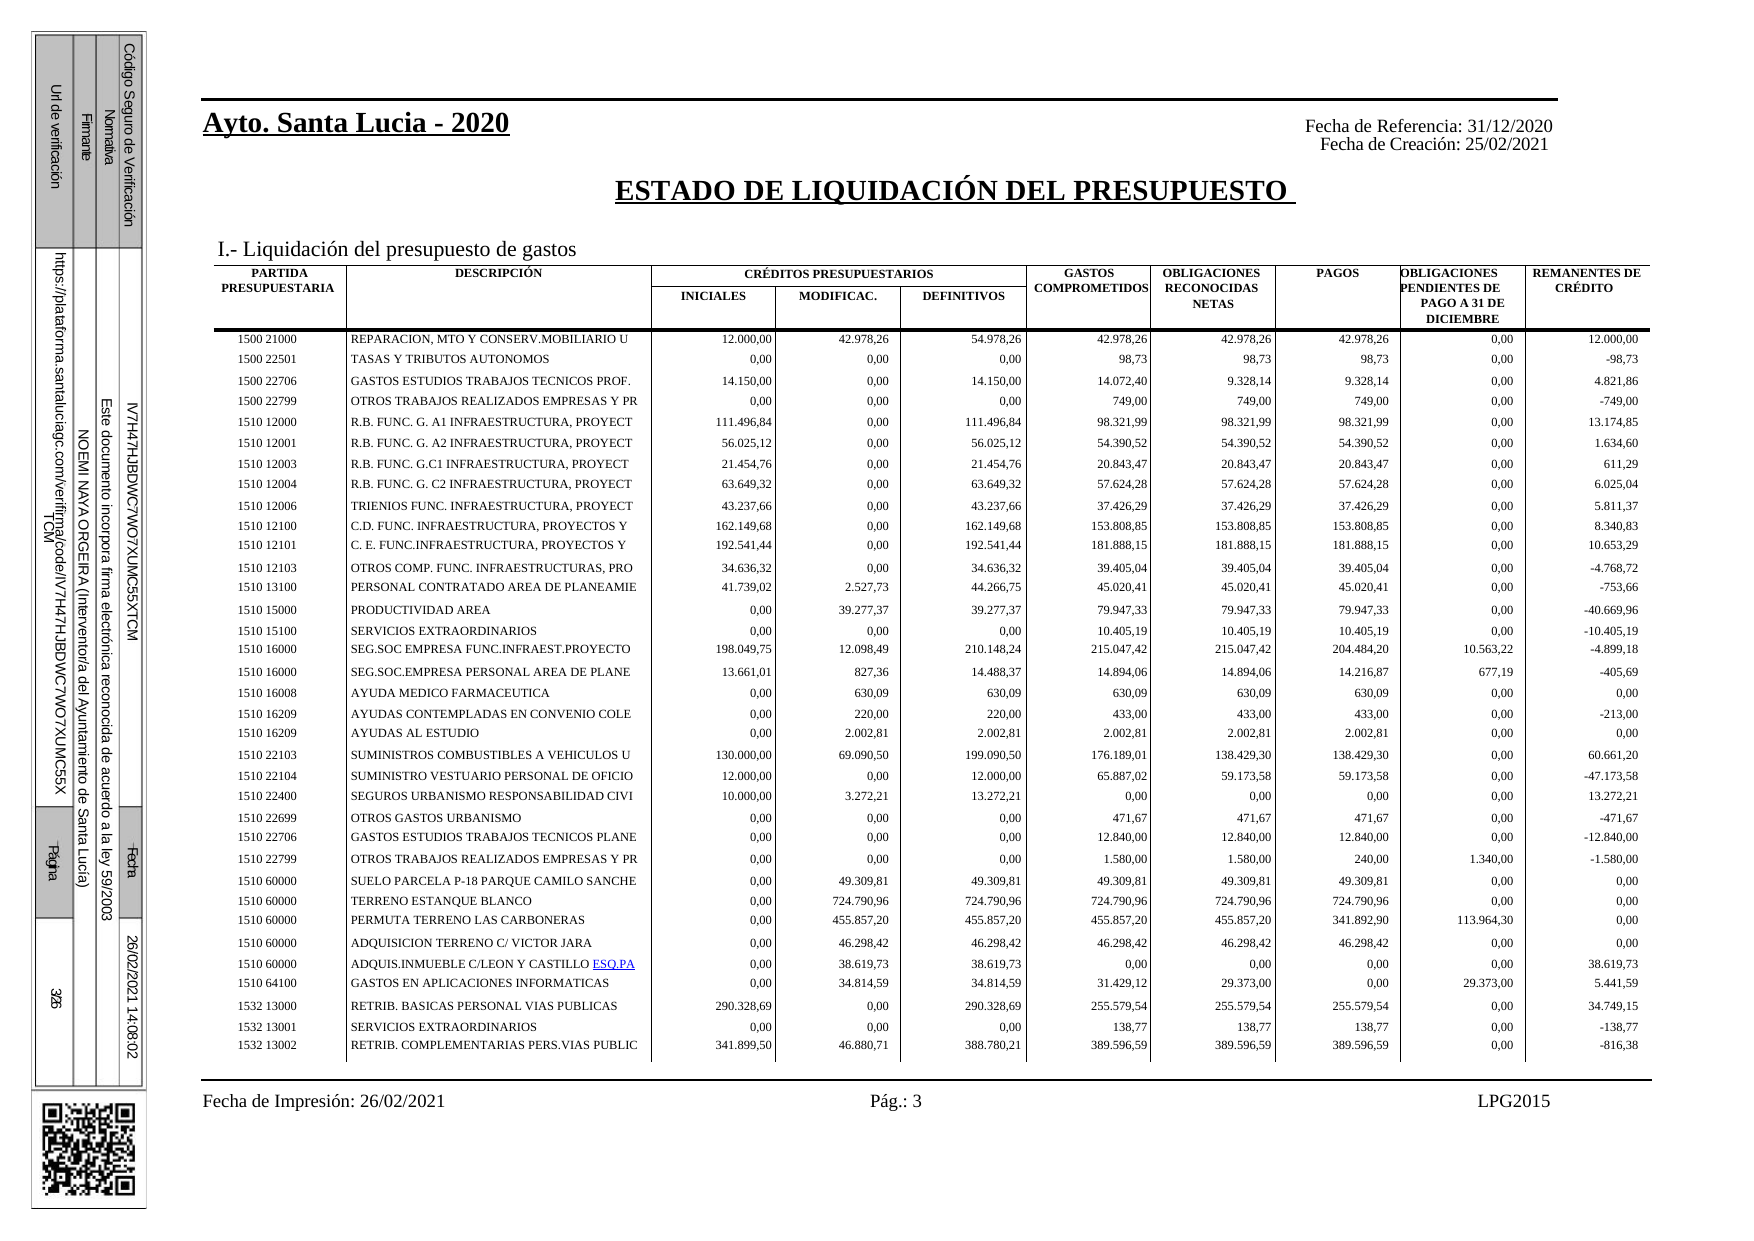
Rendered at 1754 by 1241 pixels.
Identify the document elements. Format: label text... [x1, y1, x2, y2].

table_cell AYUDAS AL ESTUDIO [347, 724, 651, 744]
table_cell 14.488,37 [901, 661, 1026, 682]
table_cell 0,00 [1401, 869, 1525, 890]
table_cell 1510 16000 [214, 640, 346, 661]
table_cell 0,00 [652, 848, 775, 869]
table_cell GASTOS ESTUDIOS TRABAJOS TECNICOS PROF. [347, 369, 651, 389]
table_cell 56.025,12 [652, 432, 775, 453]
table_cell 49.309,81 [1027, 869, 1150, 890]
table_cell PERMUTA TERRENO LAS CARBONERAS [347, 911, 651, 932]
table_cell 471,67 [1027, 807, 1150, 828]
table_cell 0,00 [652, 974, 775, 994]
table_cell 46.298,42 [776, 932, 900, 953]
table_cell C. E. FUNC.INFRAESTRUCTURA, PROYECTOS Y [347, 536, 651, 557]
table_cell PERSONAL CONTRATADO AREA DE PLANEAMIE [347, 578, 651, 598]
table_cell 12.840,00 [1151, 828, 1275, 848]
table_cell 0,00 [901, 828, 1026, 848]
table_cell 13.272,21 [901, 786, 1026, 807]
table_header REMANENTES DE CRÉDITO [1526, 266, 1650, 328]
table_cell 3.272,21 [776, 786, 900, 807]
table_cell 0,00 [1401, 724, 1525, 744]
table_cell -471,67 [1526, 807, 1650, 828]
table_cell 0,00 [776, 348, 900, 369]
table_cell -47.173,58 [1526, 765, 1650, 786]
table_cell SEG.SOC EMPRESA FUNC.INFRAEST.PROYECTO [347, 640, 651, 661]
table_cell 471,67 [1151, 807, 1275, 828]
table_cell 0,00 [652, 390, 775, 411]
table_cell PRODUCTIVIDAD AREA [347, 598, 651, 619]
table_cell OTROS TRABAJOS REALIZADOS EMPRESAS Y PR [347, 390, 651, 411]
table_cell 724.790,96 [901, 890, 1026, 911]
table_cell SUELO PARCELA P-18 PARQUE CAMILO SANCHE [347, 869, 651, 890]
table_cell 1510 22706 [214, 828, 346, 848]
table_cell 42.978,26 [1027, 332, 1150, 348]
table_cell R.B. FUNC. G. A1 INFRAESTRUCTURA, PROYECT [347, 411, 651, 432]
table_cell 0,00 [776, 828, 900, 848]
table_cell 0,00 [652, 911, 775, 932]
table_cell 1532 13000 [214, 994, 346, 1015]
table_cell 10.405,19 [1151, 619, 1275, 640]
table_cell 98,73 [1151, 348, 1275, 369]
table_cell 34.636,32 [652, 557, 775, 578]
table_cell 98.321,99 [1027, 411, 1150, 432]
table_cell 0,00 [776, 473, 900, 494]
table_cell R.B. FUNC. G. A2 INFRAESTRUCTURA, PROYECT [347, 432, 651, 453]
table_cell 0,00 [652, 724, 775, 744]
table_cell 20.843,47 [1276, 453, 1400, 473]
table_cell 1500 21000 [214, 332, 346, 348]
table_cell 39.405,04 [1027, 557, 1150, 578]
table_cell 677,19 [1401, 661, 1525, 682]
table_cell 0,00 [1401, 744, 1525, 765]
table_cell 46.880,71 [776, 1036, 900, 1062]
table_cell -1.580,00 [1526, 848, 1650, 869]
table_cell -753,66 [1526, 578, 1650, 598]
table_cell 192.541,44 [901, 536, 1026, 557]
table_cell 38.619,73 [1526, 953, 1650, 973]
table_cell 49.309,81 [776, 869, 900, 890]
table_cell 1510 12000 [214, 411, 346, 432]
table_cell 0,00 [1401, 453, 1525, 473]
table_cell -10.405,19 [1526, 619, 1650, 640]
text ESTADO DE LIQUIDACIÓN DEL PRESUPUESTO [615, 173, 1650, 207]
table_cell 0,00 [776, 432, 900, 453]
table_cell 4.821,86 [1526, 369, 1650, 389]
table_cell 0,00 [1401, 557, 1525, 578]
table_cell 433,00 [1151, 703, 1275, 723]
table_cell 0,00 [901, 1015, 1026, 1036]
table_cell 10.000,00 [652, 786, 775, 807]
table_cell INICIALES [652, 287, 775, 328]
table_cell 433,00 [1276, 703, 1400, 723]
table_cell ADQUISICION TERRENO C/ VICTOR JARA [347, 932, 651, 953]
table_cell 0,00 [776, 807, 900, 828]
table_cell 12.000,00 [1526, 332, 1650, 348]
table_cell 0,00 [776, 369, 900, 389]
table_cell 724.790,96 [1027, 890, 1150, 911]
table_cell 220,00 [901, 703, 1026, 723]
table_cell R.B. FUNC. G. C2 INFRAESTRUCTURA, PROYECT [347, 473, 651, 494]
table_cell 60.661,20 [1526, 744, 1650, 765]
text Fecha de Impresión: 26/02/2021 Pág.: 3 LPG2015 [202, 1090, 1650, 1111]
table_cell 162.149,68 [901, 515, 1026, 536]
table_cell 0,00 [1526, 890, 1650, 911]
table_cell 8.340,83 [1526, 515, 1650, 536]
table_cell 290.328,69 [901, 994, 1026, 1015]
table_cell 0,00 [1276, 786, 1400, 807]
table_cell SUMINISTROS COMBUSTIBLES A VEHICULOS U [347, 744, 651, 765]
table_cell -12.840,00 [1526, 828, 1650, 848]
table_cell 1510 12003 [214, 453, 346, 473]
table_cell 181.888,15 [1027, 536, 1150, 557]
table_cell 34.814,59 [776, 974, 900, 994]
table_cell 138,77 [1276, 1015, 1400, 1036]
table_cell 14.072,40 [1027, 369, 1150, 389]
table_cell 0,00 [652, 869, 775, 890]
table_header GASTOS COMPROMETIDOS [1027, 266, 1150, 328]
table_cell -749,00 [1526, 390, 1650, 411]
table_cell 38.619,73 [901, 953, 1026, 973]
table_cell 111.496,84 [652, 411, 775, 432]
table_cell 0,00 [1401, 1036, 1525, 1062]
table_cell 0,00 [1401, 432, 1525, 453]
table_cell 45.020,41 [1276, 578, 1400, 598]
table_cell 0,00 [1526, 932, 1650, 953]
table_cell 31.429,12 [1027, 974, 1150, 994]
table_cell 471,67 [1276, 807, 1400, 828]
table_cell 1510 12103 [214, 557, 346, 578]
table_cell 255.579,54 [1276, 994, 1400, 1015]
table_cell 0,00 [1276, 974, 1400, 994]
table_cell 1510 12101 [214, 536, 346, 557]
table_cell 0,00 [1401, 890, 1525, 911]
table_cell 341.899,50 [652, 1036, 775, 1062]
table_cell 0,00 [1401, 515, 1525, 536]
table_cell 49.309,81 [901, 869, 1026, 890]
table_cell 0,00 [1027, 953, 1150, 973]
table_cell 6.025,04 [1526, 473, 1650, 494]
table_cell 0,00 [1401, 390, 1525, 411]
table_cell 0,00 [776, 848, 900, 869]
table_cell 0,00 [1401, 786, 1525, 807]
table_cell OTROS GASTOS URBANISMO [347, 807, 651, 828]
table_cell 0,00 [776, 994, 900, 1015]
table_cell SEG.SOC.EMPRESA PERSONAL AREA DE PLANE [347, 661, 651, 682]
table_cell 12.840,00 [1027, 828, 1150, 848]
table_cell 54.978,26 [901, 332, 1026, 348]
table_cell 59.173,58 [1276, 765, 1400, 786]
table_cell RETRIB. COMPLEMENTARIAS PERS.VIAS PUBLIC [347, 1036, 651, 1062]
table_cell 0,00 [1401, 953, 1525, 973]
table_cell 0,00 [901, 807, 1026, 828]
table_cell 388.780,21 [901, 1036, 1026, 1062]
table_cell 0,00 [652, 619, 775, 640]
table_cell 153.808,85 [1276, 515, 1400, 536]
table_cell C.D. FUNC. INFRAESTRUCTURA, PROYECTOS Y [347, 515, 651, 536]
table_cell 1.340,00 [1401, 848, 1525, 869]
table_cell 34.749,15 [1526, 994, 1650, 1015]
table_cell 46.298,42 [1027, 932, 1150, 953]
table_cell 0,00 [652, 828, 775, 848]
table_cell 192.541,44 [652, 536, 775, 557]
table_cell TERRENO ESTANQUE BLANCO [347, 890, 651, 911]
table_cell OTROS COMP. FUNC. INFRAESTRUCTURAS, PRO [347, 557, 651, 578]
table_cell 21.454,76 [901, 453, 1026, 473]
table_cell 0,00 [776, 557, 900, 578]
table_cell 153.808,85 [1151, 515, 1275, 536]
table_cell 14.150,00 [652, 369, 775, 389]
table_cell 1.634,60 [1526, 432, 1650, 453]
table_cell 0,00 [1526, 869, 1650, 890]
table_cell 49.309,81 [1151, 869, 1275, 890]
table_header PAGOS [1276, 266, 1400, 328]
table_cell 12.840,00 [1276, 828, 1400, 848]
table_cell 1510 12006 [214, 494, 346, 515]
table_cell 255.579,54 [1027, 994, 1150, 1015]
table_cell 1510 16209 [214, 703, 346, 723]
table_cell DEFINITIVOS [901, 287, 1026, 328]
table_cell REPARACION, MTO Y CONSERV.MOBILIARIO U [347, 332, 651, 348]
table_cell 749,00 [1276, 390, 1400, 411]
table_cell 12.000,00 [652, 332, 775, 348]
table_header CRÉDITOS PRESUPUESTARIOS [652, 266, 1026, 286]
table_cell 0,00 [776, 453, 900, 473]
table_cell 455.857,20 [1151, 911, 1275, 932]
table_cell 1510 60000 [214, 869, 346, 890]
table_cell 1510 12100 [214, 515, 346, 536]
table_cell 43.237,66 [901, 494, 1026, 515]
table_cell -4.768,72 [1526, 557, 1650, 578]
table_cell 12.000,00 [901, 765, 1026, 786]
table_cell 0,00 [652, 890, 775, 911]
table_cell 57.624,28 [1276, 473, 1400, 494]
table_cell 611,29 [1526, 453, 1650, 473]
table_cell 37.426,29 [1027, 494, 1150, 515]
table_cell 10.653,29 [1526, 536, 1650, 557]
table_cell 1510 22699 [214, 807, 346, 828]
table_cell SUMINISTRO VESTUARIO PERSONAL DE OFICIO [347, 765, 651, 786]
table_cell 130.000,00 [652, 744, 775, 765]
table_cell 455.857,20 [776, 911, 900, 932]
table_cell 181.888,15 [1276, 536, 1400, 557]
table_cell 98,73 [1027, 348, 1150, 369]
table_cell R.B. FUNC. G.C1 INFRAESTRUCTURA, PROYECT [347, 453, 651, 473]
table_cell 1510 22103 [214, 744, 346, 765]
table_cell 1510 13100 [214, 578, 346, 598]
table_cell 433,00 [1027, 703, 1150, 723]
table_cell 42.978,26 [1151, 332, 1275, 348]
table_cell TASAS Y TRIBUTOS AUTONOMOS [347, 348, 651, 369]
table_cell 1532 13001 [214, 1015, 346, 1036]
table_cell 0,00 [1401, 994, 1525, 1015]
table_cell 630,09 [776, 682, 900, 703]
table_cell 29.373,00 [1401, 974, 1525, 994]
table_cell 0,00 [1027, 786, 1150, 807]
table_cell AYUDAS CONTEMPLADAS EN CONVENIO COLE [347, 703, 651, 723]
table_cell RETRIB. BASICAS PERSONAL VIAS PUBLICAS [347, 994, 651, 1015]
table_cell 0,00 [1526, 724, 1650, 744]
table_cell 0,00 [776, 536, 900, 557]
table_cell 10.405,19 [1276, 619, 1400, 640]
table_cell 1510 22400 [214, 786, 346, 807]
table_cell 0,00 [1401, 598, 1525, 619]
table_cell 79.947,33 [1276, 598, 1400, 619]
table_cell 12.098,49 [776, 640, 900, 661]
table_cell 59.173,58 [1151, 765, 1275, 786]
table_cell 138.429,30 [1276, 744, 1400, 765]
table_cell 1532 13002 [214, 1036, 346, 1062]
table_header OBLIGACIONES PENDIENTES DE PAGO A 31 DE DICIEMBRE [1401, 266, 1525, 328]
table_cell 46.298,42 [1276, 932, 1400, 953]
table_cell 724.790,96 [1276, 890, 1400, 911]
table_cell 1510 60000 [214, 890, 346, 911]
table_cell 57.624,28 [1027, 473, 1150, 494]
table_cell 138,77 [1151, 1015, 1275, 1036]
table_cell 138.429,30 [1151, 744, 1275, 765]
table_cell 181.888,15 [1151, 536, 1275, 557]
table_cell 29.373,00 [1151, 974, 1275, 994]
table_cell 0,00 [1401, 536, 1525, 557]
table_cell 2.002,81 [901, 724, 1026, 744]
table_cell 14.894,06 [1151, 661, 1275, 682]
table_cell SEGUROS URBANISMO RESPONSABILIDAD CIVI [347, 786, 651, 807]
table_cell 42.978,26 [776, 332, 900, 348]
table_cell 749,00 [1027, 390, 1150, 411]
table_cell 1510 22799 [214, 848, 346, 869]
table_cell 0,00 [1401, 473, 1525, 494]
table_cell -213,00 [1526, 703, 1650, 723]
table_cell 46.298,42 [901, 932, 1026, 953]
table_cell 0,00 [1401, 411, 1525, 432]
table_cell 455.857,20 [901, 911, 1026, 932]
table_cell 45.020,41 [1151, 578, 1275, 598]
table_cell 0,00 [1276, 953, 1400, 973]
table_cell 0,00 [901, 348, 1026, 369]
table_cell 1510 60000 [214, 932, 346, 953]
table_cell 0,00 [652, 1015, 775, 1036]
table_cell TRIENIOS FUNC. INFRAESTRUCTURA, PROYECT [347, 494, 651, 515]
table_cell 215.047,42 [1027, 640, 1150, 661]
table_cell 113.964,30 [1401, 911, 1525, 932]
table_cell 1510 60000 [214, 911, 346, 932]
table_cell 44.266,75 [901, 578, 1026, 598]
table_cell -138,77 [1526, 1015, 1650, 1036]
table_cell 46.298,42 [1151, 932, 1275, 953]
picture [31, 31, 147, 1209]
table_cell 20.843,47 [1151, 453, 1275, 473]
table_cell 210.148,24 [901, 640, 1026, 661]
table_cell 749,00 [1151, 390, 1275, 411]
table_cell 14.150,00 [901, 369, 1026, 389]
table_cell 98.321,99 [1276, 411, 1400, 432]
table_cell 57.624,28 [1151, 473, 1275, 494]
table_cell 0,00 [1401, 703, 1525, 723]
table_cell -40.669,96 [1526, 598, 1650, 619]
table_cell 1510 22104 [214, 765, 346, 786]
table_cell 12.000,00 [652, 765, 775, 786]
table_cell 0,00 [776, 515, 900, 536]
table_cell 0,00 [1151, 786, 1275, 807]
table_cell 38.619,73 [776, 953, 900, 973]
table_cell 0,00 [1401, 1015, 1525, 1036]
table_cell 630,09 [1027, 682, 1150, 703]
table_cell 63.649,32 [652, 473, 775, 494]
table_cell 0,00 [776, 765, 900, 786]
table_cell 2.002,81 [1027, 724, 1150, 744]
table_cell 21.454,76 [652, 453, 775, 473]
table_cell 63.649,32 [901, 473, 1026, 494]
table_cell 65.887,02 [1027, 765, 1150, 786]
table_cell 34.636,32 [901, 557, 1026, 578]
table_cell 153.808,85 [1027, 515, 1150, 536]
table_cell 43.237,66 [652, 494, 775, 515]
table_cell 69.090,50 [776, 744, 900, 765]
table_cell 198.049,75 [652, 640, 775, 661]
table_cell SERVICIOS EXTRAORDINARIOS [347, 619, 651, 640]
table_cell 20.843,47 [1027, 453, 1150, 473]
table_cell 0,00 [652, 348, 775, 369]
table_cell 0,00 [1401, 619, 1525, 640]
table_cell -405,69 [1526, 661, 1650, 682]
table_cell 0,00 [1401, 494, 1525, 515]
table_cell 0,00 [1401, 369, 1525, 389]
table_cell 1510 12004 [214, 473, 346, 494]
table_cell 1500 22706 [214, 369, 346, 389]
table_cell 0,00 [776, 390, 900, 411]
table_cell -98,73 [1526, 348, 1650, 369]
table_cell 0,00 [652, 682, 775, 703]
table_cell 455.857,20 [1027, 911, 1150, 932]
table_cell 0,00 [1401, 348, 1525, 369]
table_cell 98.321,99 [1151, 411, 1275, 432]
table_cell 162.149,68 [652, 515, 775, 536]
text Fecha de Creación: 25/02/2021 [1320, 139, 1650, 154]
table_cell 1510 16008 [214, 682, 346, 703]
table_cell 14.216,87 [1276, 661, 1400, 682]
table_cell 45.020,41 [1027, 578, 1150, 598]
table_cell 215.047,42 [1151, 640, 1275, 661]
table_cell 827,36 [776, 661, 900, 682]
table_cell 1510 60000 [214, 953, 346, 973]
table_cell 9.328,14 [1276, 369, 1400, 389]
table_cell 0,00 [776, 619, 900, 640]
table_cell 14.894,06 [1027, 661, 1150, 682]
table_cell 389.596,59 [1027, 1036, 1150, 1062]
table_header DESCRIPCIÓN [347, 266, 651, 328]
table_cell GASTOS ESTUDIOS TRABAJOS TECNICOS PLANE [347, 828, 651, 848]
table_cell AYUDA MEDICO FARMACEUTICA [347, 682, 651, 703]
table_cell 0,00 [652, 598, 775, 619]
table_cell 13.661,01 [652, 661, 775, 682]
table_cell 0,00 [652, 807, 775, 828]
table_cell 39.277,37 [776, 598, 900, 619]
table_cell 204.484,20 [1276, 640, 1400, 661]
text Ayto. Santa Lucia - 2020 Fecha de Referencia: 31/12/2020 [202, 106, 1650, 139]
table_cell 0,00 [1401, 332, 1525, 348]
table_cell 0,00 [1151, 953, 1275, 973]
table_cell 0,00 [1401, 682, 1525, 703]
table_cell 0,00 [776, 411, 900, 432]
table_cell 176.189,01 [1027, 744, 1150, 765]
table_cell 0,00 [1526, 911, 1650, 932]
table_cell 54.390,52 [1276, 432, 1400, 453]
table_cell 42.978,26 [1276, 332, 1400, 348]
table_cell 0,00 [652, 703, 775, 723]
table_cell SERVICIOS EXTRAORDINARIOS [347, 1015, 651, 1036]
table_cell 0,00 [776, 1015, 900, 1036]
table_cell 630,09 [1151, 682, 1275, 703]
table_cell 13.272,21 [1526, 786, 1650, 807]
table_cell 0,00 [901, 848, 1026, 869]
table_cell 1.580,00 [1027, 848, 1150, 869]
table_cell 39.405,04 [1276, 557, 1400, 578]
table_cell 138,77 [1027, 1015, 1150, 1036]
table_cell 79.947,33 [1027, 598, 1150, 619]
table_cell 0,00 [652, 932, 775, 953]
table_cell 1510 16209 [214, 724, 346, 744]
table_cell 37.426,29 [1276, 494, 1400, 515]
table_header OBLIGACIONES RECONOCIDAS NETAS [1151, 266, 1275, 328]
table_cell ADQUIS.INMUEBLE C/LEON Y CASTILLO ESQ.PA [347, 953, 651, 973]
table_cell 10.563,22 [1401, 640, 1525, 661]
table_cell 0,00 [1401, 932, 1525, 953]
table_cell 10.405,19 [1027, 619, 1150, 640]
table_cell 630,09 [901, 682, 1026, 703]
table_cell 9.328,14 [1151, 369, 1275, 389]
table_cell 2.002,81 [1151, 724, 1275, 744]
table_cell 1510 12001 [214, 432, 346, 453]
table_cell 220,00 [776, 703, 900, 723]
table_cell OTROS TRABAJOS REALIZADOS EMPRESAS Y PR [347, 848, 651, 869]
table_cell 389.596,59 [1276, 1036, 1400, 1062]
table_cell 2.002,81 [776, 724, 900, 744]
table_cell 0,00 [1526, 682, 1650, 703]
table_header PARTIDA PRESUPUESTARIA [214, 266, 346, 328]
table_cell MODIFICAC. [776, 287, 900, 328]
table_cell 37.426,29 [1151, 494, 1275, 515]
table_cell 1510 15100 [214, 619, 346, 640]
table_cell 2.002,81 [1276, 724, 1400, 744]
table_cell -816,38 [1526, 1036, 1650, 1062]
table_cell 0,00 [1401, 765, 1525, 786]
table_cell 56.025,12 [901, 432, 1026, 453]
table_cell 0,00 [1401, 828, 1525, 848]
table_cell 724.790,96 [776, 890, 900, 911]
table_cell 54.390,52 [1027, 432, 1150, 453]
table_cell 5.811,37 [1526, 494, 1650, 515]
table_cell 1510 16000 [214, 661, 346, 682]
table_cell 240,00 [1276, 848, 1400, 869]
table_cell 199.090,50 [901, 744, 1026, 765]
table_cell 54.390,52 [1151, 432, 1275, 453]
table_cell 290.328,69 [652, 994, 775, 1015]
table_cell 1510 64100 [214, 974, 346, 994]
table_cell 2.527,73 [776, 578, 900, 598]
table_cell 5.441,59 [1526, 974, 1650, 994]
table_cell 79.947,33 [1151, 598, 1275, 619]
table_cell 255.579,54 [1151, 994, 1275, 1015]
table_cell -4.899,18 [1526, 640, 1650, 661]
table_cell 724.790,96 [1151, 890, 1275, 911]
table_cell 1500 22501 [214, 348, 346, 369]
table_cell 1510 15000 [214, 598, 346, 619]
table_cell 0,00 [776, 494, 900, 515]
table_cell 49.309,81 [1276, 869, 1400, 890]
table_cell 39.405,04 [1151, 557, 1275, 578]
text I.- Liquidación del presupuesto de gastos [217, 236, 1650, 261]
table_cell GASTOS EN APLICACIONES INFORMATICAS [347, 974, 651, 994]
table_cell 0,00 [1401, 578, 1525, 598]
table_cell 0,00 [901, 390, 1026, 411]
table_cell 341.892,90 [1276, 911, 1400, 932]
table_cell 98,73 [1276, 348, 1400, 369]
table_cell 1500 22799 [214, 390, 346, 411]
table_cell 34.814,59 [901, 974, 1026, 994]
table_cell 0,00 [1401, 807, 1525, 828]
table_cell 111.496,84 [901, 411, 1026, 432]
table_cell 39.277,37 [901, 598, 1026, 619]
table_cell 0,00 [652, 953, 775, 973]
table_cell 13.174,85 [1526, 411, 1650, 432]
table_cell 630,09 [1276, 682, 1400, 703]
table_cell 0,00 [901, 619, 1026, 640]
table_cell 41.739,02 [652, 578, 775, 598]
table_cell 1.580,00 [1151, 848, 1275, 869]
table_cell 389.596,59 [1151, 1036, 1275, 1062]
